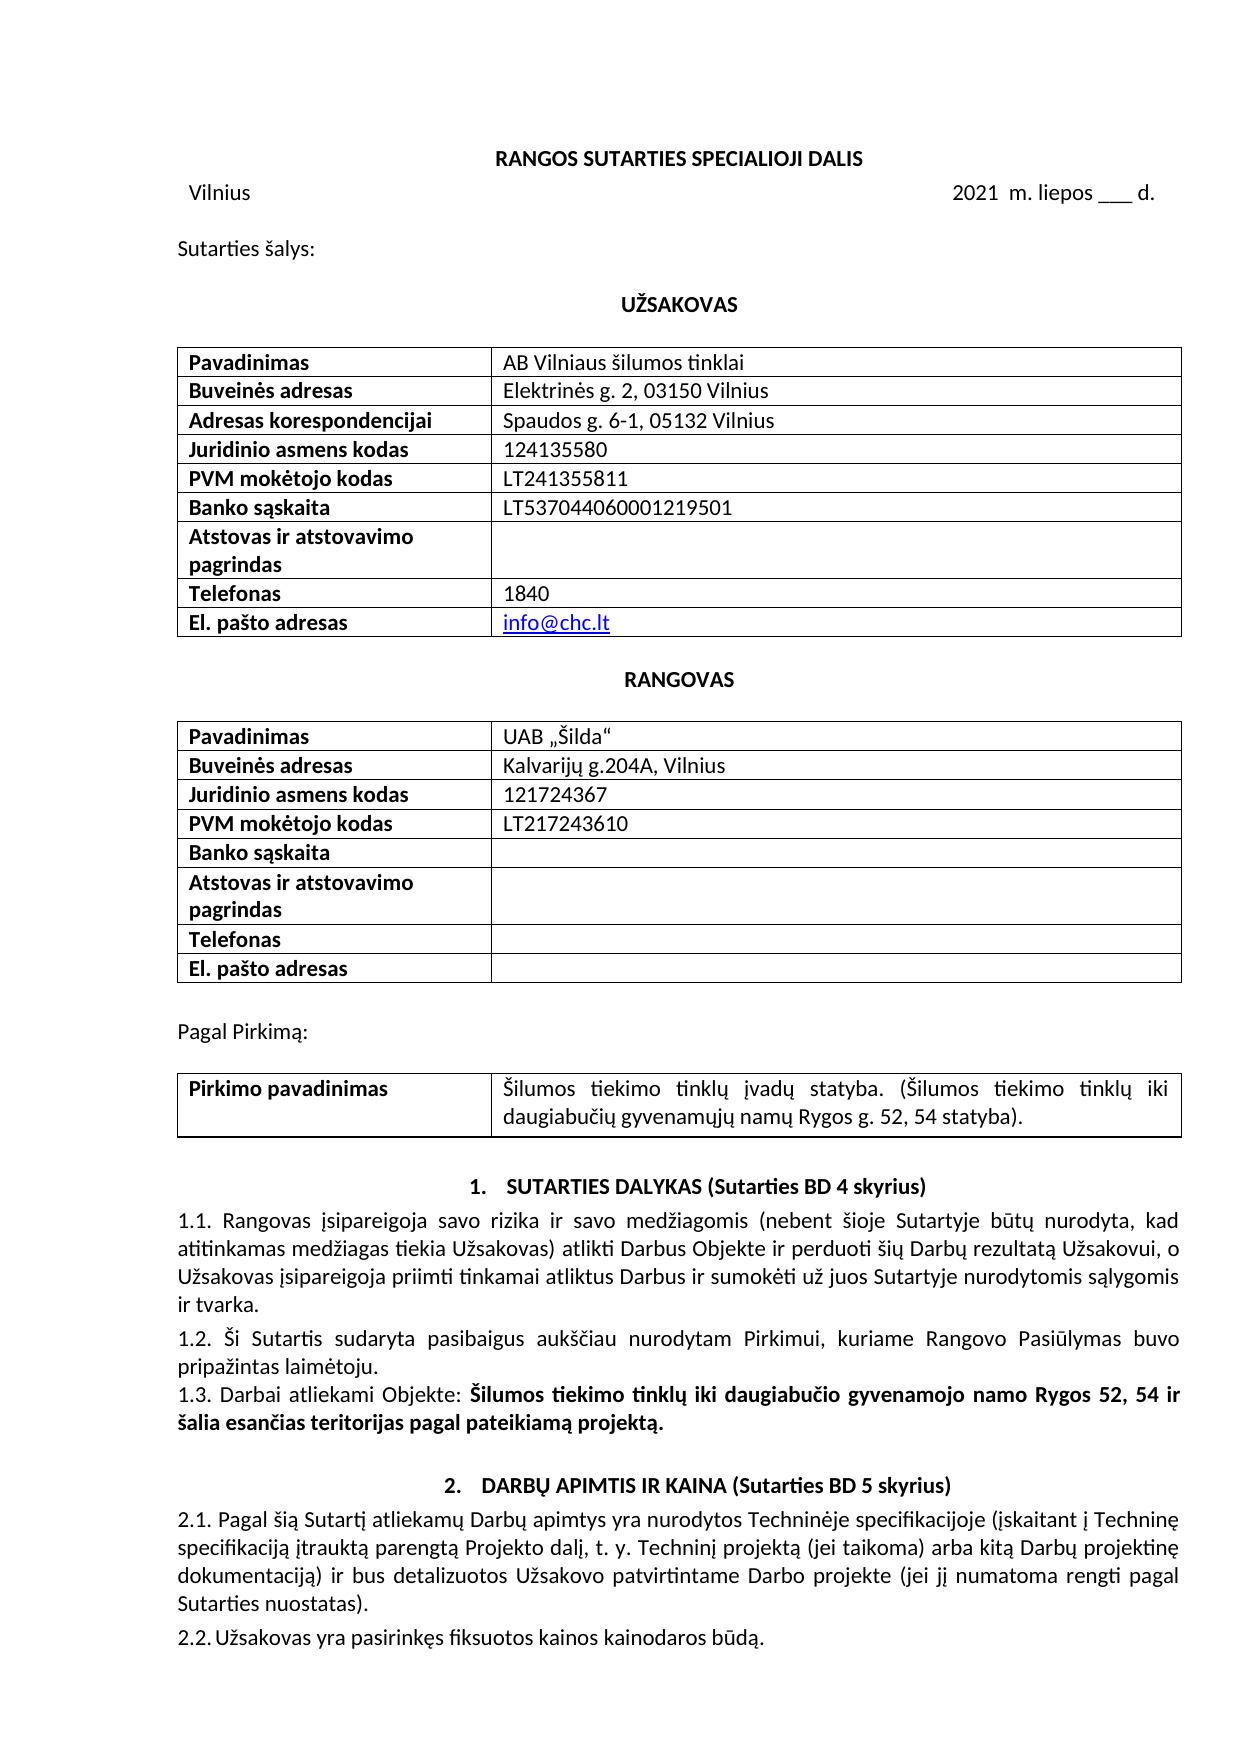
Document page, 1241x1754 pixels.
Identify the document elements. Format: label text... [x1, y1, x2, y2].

list DARBŲ APIMTIS IR KAINA (Sutarties BD 5 skyrius) [215, 1471, 1181, 1499]
table_cell LT241355811 [492, 464, 1181, 492]
table_cell El. pašto adresas [178, 954, 491, 982]
table_cell Telefonas [178, 925, 491, 953]
table_cell [492, 868, 1181, 924]
text užsakovas [177, 291, 1181, 318]
text Sutarties šalys: [177, 234, 1181, 262]
table_header Pirkimo pavadinimas [178, 1074, 491, 1136]
table_cell Atstovas ir atstovavimo pagrindas [178, 522, 491, 578]
table_cell 121724367 [492, 780, 1181, 808]
table_header Šilumos tiekimo tinklų įvadų statyba. (Šilumos tiekimo tinklų iki daugiabučių gyvenamųjų namų Rygos g. 52, 54 statyba). [492, 1074, 1181, 1136]
table_cell Adresas korespondencijai [178, 406, 491, 434]
table_cell LT217243610 [492, 810, 1181, 837]
table_header Vilnius [177, 179, 690, 234]
table_cell 1840 [492, 579, 1181, 607]
table_cell Juridinio asmens kodas [178, 780, 491, 808]
table_cell LT537044060001219501 [492, 493, 1181, 521]
table_cell Atstovas ir atstovavimo pagrindas [178, 868, 491, 924]
table_header AB Vilniaus šilumos tinklai [492, 348, 1181, 376]
table_cell Kalvarijų g.204A, Vilnius [492, 751, 1181, 779]
table_cell info@chc.lt [492, 608, 1181, 636]
table_cell Banko sąskaita [178, 493, 491, 521]
table_header UAB „Šilda“ [492, 722, 1181, 750]
table_cell Juridinio asmens kodas [178, 435, 491, 463]
table_cell El. pašto adresas [178, 608, 491, 636]
table_cell Spaudos g. 6-1, 05132 Vilnius [492, 406, 1181, 434]
table_cell Telefonas [178, 579, 491, 607]
table_cell [492, 839, 1181, 867]
text 1.3. Darbai atliekami Objekte: Šilumos tiekimo tinklų iki daugiabučio gyvenamojo namo Rygos 52, 54 ir šalia esančias teritorijas pagal pateikiamą projektą. [177, 1380, 1181, 1436]
table_cell Elektrinės g. 2, 03150 Vilnius [492, 377, 1181, 405]
table_cell PVM mokėtojo kodas [178, 810, 491, 837]
table_cell [492, 954, 1181, 982]
table_header Pavadinimas [178, 348, 491, 376]
table_header Pavadinimas [178, 722, 491, 750]
table_cell PVM mokėtojo kodas [178, 464, 491, 492]
text 2.1. Pagal šią Sutartį atliekamų Darbų apimtys yra nurodytos Techninėje specifikacijoje (įskaitant į Techninę specifikaciją įtrauktą parengtą Projekto dalį, t. y. Techninį projektą (jei taikoma) arba kitą Darbų projektinę dokumentaciją) ir bus detalizuotos Užsakovo patvirtintame Darbo projekte (jei jį numatoma rengti pagal Sutarties nuostatas). [177, 1505, 1181, 1617]
table_cell Buveinės adresas [178, 377, 491, 405]
table_cell [492, 925, 1181, 953]
text 1.2. Ši Sutartis sudaryta pasibaigus aukščiau nurodytam Pirkimui, kuriame Rangovo Pasiūlymas buvo pripažintas laimėtoju. [177, 1324, 1181, 1380]
text Pagal Pirkimą: [177, 1017, 1181, 1045]
table_cell Banko sąskaita [178, 839, 491, 867]
list Užsakovas yra pasirinkęs fiksuotos kainos kainodaros būdą. [177, 1623, 1181, 1651]
text 1.1. Rangovas įsipareigoja savo rizika ir savo medžiagomis (nebent šioje Sutartyje būtų nurodyta, kad atitinkamas medžiagas tiekia Užsakovas) atlikti Darbus Objekte ir perduoti šių Darbų rezultatą Užsakovui, o Užsakovas įsipareigoja priimti tinkamai atliktus Darbus ir sumokėti už juos Sutartyje nurodytomis sąlygomis ir tvarka. [177, 1206, 1181, 1318]
list SUTARTIES DALYKAS (Sutarties BD 4 skyrius) [215, 1172, 1181, 1200]
table_cell 124135580 [492, 435, 1181, 463]
table_header 2021 m. liepos ___ d. [690, 179, 1167, 234]
text RANGOVAS [177, 665, 1181, 693]
text RANGOS SUTARTIES SPECIALIOJI DALIS [177, 144, 1181, 172]
table_cell [492, 522, 1181, 578]
table_cell Buveinės adresas [178, 751, 491, 779]
